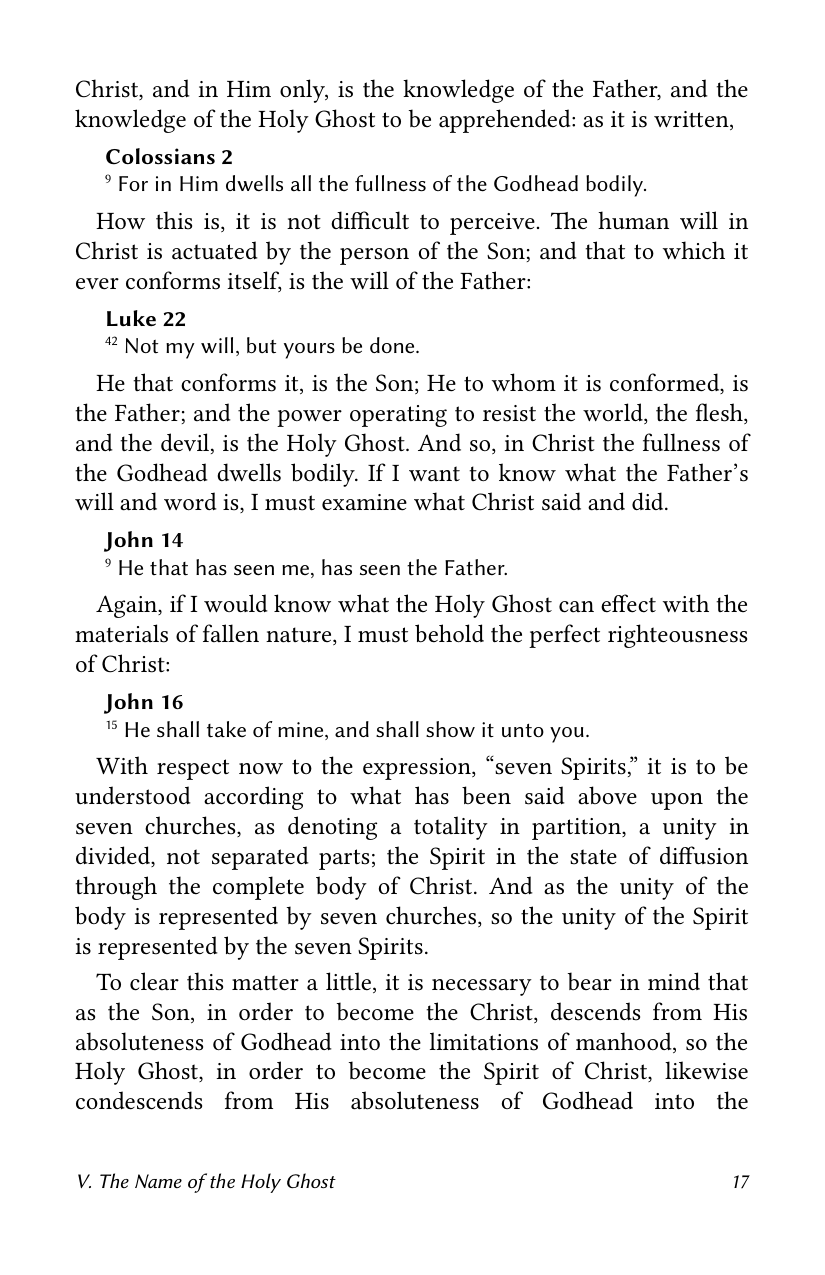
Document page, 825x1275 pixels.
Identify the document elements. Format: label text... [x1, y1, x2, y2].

text 15 He shall take of mine, and shall show it unto you. [105, 717, 720, 743]
text 9 For in Him dwells all the fullness of the Godhead bodily. [105, 171, 720, 197]
text Colossians 2 [105, 144, 750, 170]
text John 16 [105, 689, 750, 715]
text Luke 22 [105, 306, 750, 332]
text How this is, it is not difficult to perceive. The human will in Christ is actuated by the person of the Son; and that to which it ever conforms itself, is the will of the Father: [75, 207, 750, 295]
text 9 He that has seen me, has seen the Father. [105, 555, 720, 581]
text Again, if I would know what the Holy Ghost can effect with the materials of fallen nature, I must behold the perfect righteousness of Christ: [75, 591, 750, 679]
text With respect now to the expression, “seven Spirits,” it is to be understood according to what has been said above upon the seven churches, as denoting a totality in partition, a unity in divided, not separated parts; the Spirit in the state of diffusion through the complete body of Christ. And as the unity of the body is represented by seven churches, so the unity of the Spirit is represented by the seven Spirits. [75, 752, 750, 960]
text To clear this matter a little, it is necessary to bear in mind that as the Son, in order to become the Christ, descends from His absoluteness of Godhead into the limitations of manhood, so the Holy Ghost, in order to become the Spirit of Christ, likewise condescends from His absoluteness of Godhead into the [75, 968, 750, 1116]
text He that conforms it, is the Son; He to whom it is conformed, is the Father; and the power operating to resist the world, the flesh, and the devil, is the Holy Ghost. And so, in Christ the fullness of the Godhead dwells bodily. If I want to know what the Father’s will and word is, I must examine what Christ said and did. [75, 369, 750, 517]
text Christ, and in Him only, is the knowledge of the Father, and the knowledge of the Holy Ghost to be apprehended: as it is written, [75, 75, 750, 133]
text 42 Not my will, but yours be done. [105, 333, 720, 359]
text John 14 [105, 527, 750, 553]
